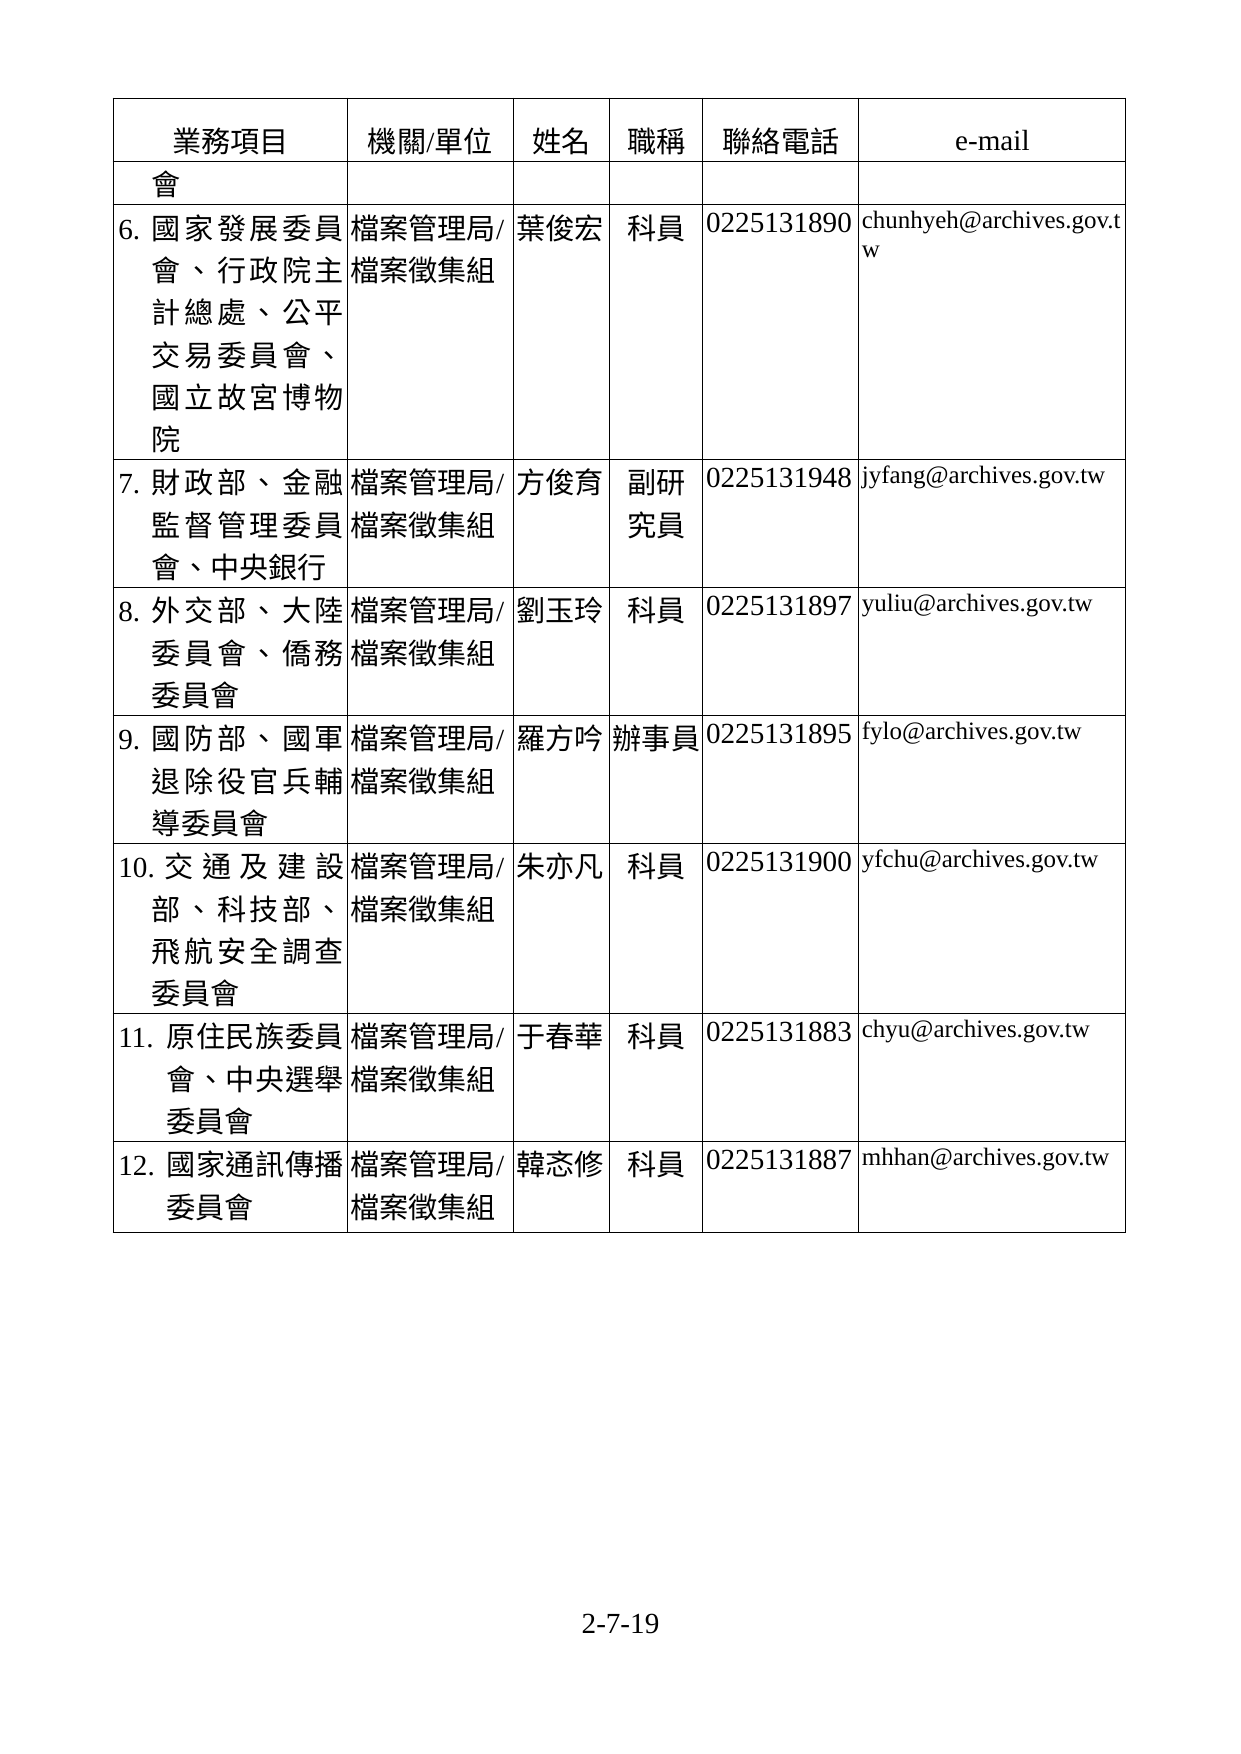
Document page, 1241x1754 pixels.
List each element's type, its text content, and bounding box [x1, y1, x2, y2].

table_cell jyfang@archives.gov.tw [859, 460, 1125, 587]
table_cell 外交部、大陸委員會、僑務委員會 [114, 588, 347, 715]
table_cell 0225131897 [703, 588, 858, 715]
table_header 職稱 [610, 99, 702, 161]
table_cell 科員 [610, 1142, 702, 1232]
table_cell 辦事員 [610, 716, 702, 843]
table_cell 國防部、國軍退除役官兵輔導委員會 [114, 716, 347, 843]
table_cell 羅方吟 [514, 716, 609, 843]
table_cell 0225131890 [703, 205, 858, 459]
table_header 姓名 [514, 99, 609, 161]
table_cell 科員 [610, 1014, 702, 1141]
table_cell 韓忞修 [514, 1142, 609, 1232]
table_cell 檔案管理局/ 檔案徵集組 [348, 844, 513, 1013]
table_cell 國家發展委員會、行政院主計總處、公平交易委員會、國立故宮博物院 [114, 205, 347, 459]
table_cell 0225131895 [703, 716, 858, 843]
table_header e-mail [859, 99, 1125, 161]
table_cell chunhyeh@archives.gov.tw [859, 205, 1125, 459]
table_cell 科員 [610, 205, 702, 459]
table_cell 方俊育 [514, 460, 609, 587]
table_header 聯絡電話 [703, 99, 858, 161]
table_cell 葉俊宏 [514, 205, 609, 459]
table_cell [859, 162, 1125, 204]
table_cell fylo@archives.gov.tw [859, 716, 1125, 843]
table_cell 0225131883 [703, 1014, 858, 1141]
table_cell 檔案管理局/ 檔案徵集組 [348, 716, 513, 843]
table_header 機關/單位 [348, 99, 513, 161]
table_cell 內政部、法務部、海洋委員會 [114, 162, 347, 204]
table_cell 財政部、金融監督管理委員會、中央銀行 [114, 460, 347, 587]
table_cell [514, 162, 609, 204]
table_cell yfchu@archives.gov.tw [859, 844, 1125, 1013]
table_header 業務項目 [114, 99, 347, 161]
table_cell 朱亦凡 [514, 844, 609, 1013]
table_cell 副研 究員 [610, 460, 702, 587]
table_cell chyu@archives.gov.tw [859, 1014, 1125, 1141]
table_cell 0225131887 [703, 1142, 858, 1232]
table_cell 國家通訊傳播委員會 [114, 1142, 347, 1232]
table_cell 檔案管理局/ 檔案徵集組 [348, 460, 513, 587]
table_cell [610, 162, 702, 204]
table_cell 檔案管理局/ 檔案徵集組 [348, 588, 513, 715]
table_cell 檔案管理局/ 檔案徵集組 [348, 205, 513, 459]
table_cell mhhan@archives.gov.tw [859, 1142, 1125, 1232]
table_cell 劉玉玲 [514, 588, 609, 715]
table_cell 于春華 [514, 1014, 609, 1141]
table_cell 交通及建設部、科技部、飛航安全調查委員會 [114, 844, 347, 1013]
table_cell 原住民族委員會、中央選舉委員會 [114, 1014, 347, 1141]
table_cell [348, 162, 513, 204]
table_cell 檔案管理局/ 檔案徵集組 [348, 1014, 513, 1141]
table_cell 科員 [610, 844, 702, 1013]
table_cell 0225131900 [703, 844, 858, 1013]
table_cell [703, 162, 858, 204]
table_cell yuliu@archives.gov.tw [859, 588, 1125, 715]
table_cell 0225131948 [703, 460, 858, 587]
table_cell 檔案管理局/ 檔案徵集組 [348, 1142, 513, 1232]
table_cell 科員 [610, 588, 702, 715]
